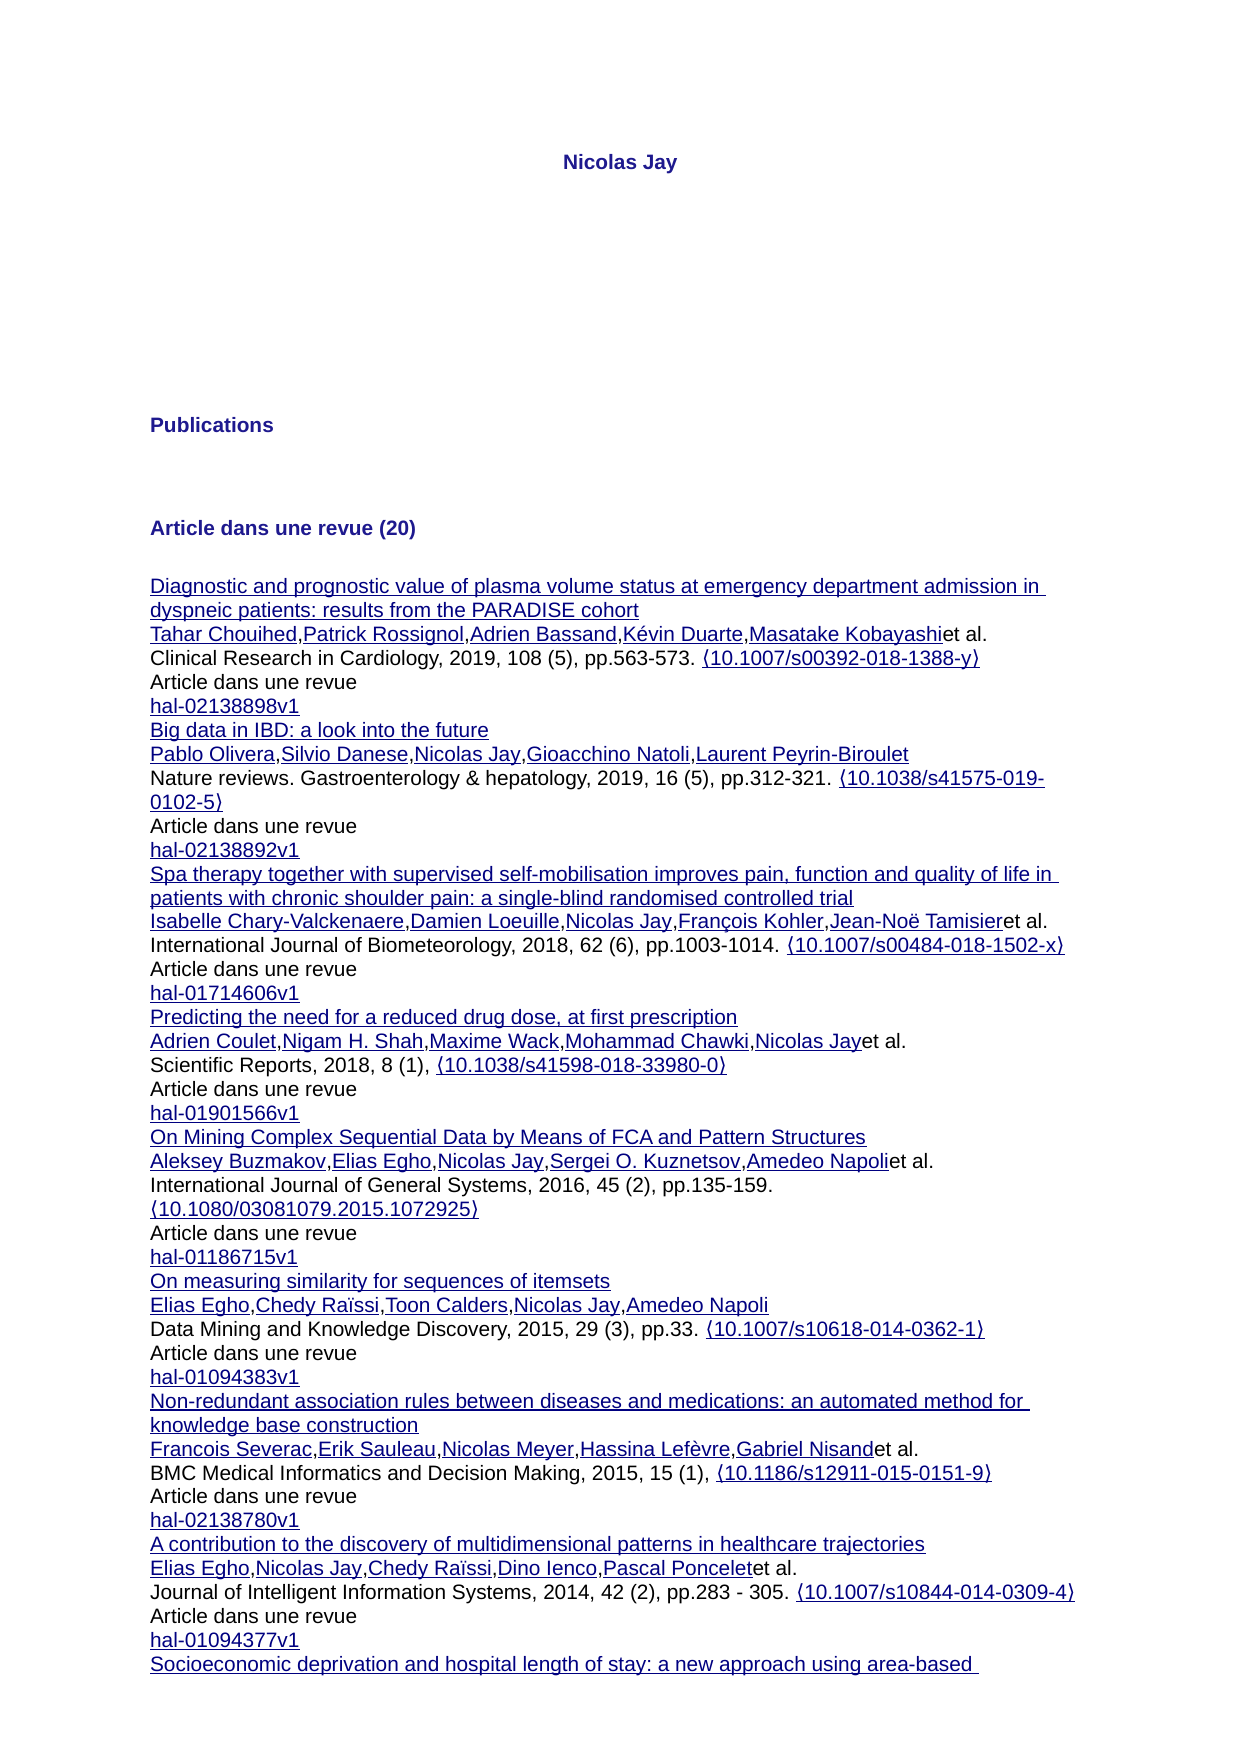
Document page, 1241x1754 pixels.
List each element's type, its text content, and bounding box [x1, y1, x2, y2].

table_cell On Mining Complex Sequential Data by Means of FCA and Pattern Structures Aleksey Buzmakov,Elias Egho,Nicolas Jay,Sergei O. Kuznetsov,Amedeo Napoliet al. International Journal of General Systems, 2016, 45 (2), pp.135-159. ⟨10.1080/03081079.2015.1072925⟩ Article dans une revue hal-01186715v1 [150, 1125, 1090, 1269]
table_cell Predicting the need for a reduced drug dose, at first prescription Adrien Coulet,Nigam H. Shah,Maxime Wack,Mohammad Chawki,Nicolas Jayet al. Scientific Reports, 2018, 8 (1), ⟨10.1038/s41598-018-33980-0⟩ Article dans une revue hal-01901566v1 [150, 1005, 1090, 1125]
table_header Diagnostic and prognostic value of plasma volume status at emergency department admission in dyspneic patients: results from the PARADISE cohort Tahar Chouihed,Patrick Rossignol,Adrien Bassand,Kévin Duarte,Masatake Kobayashiet al. Clinical Research in Cardiology, 2019, 108 (5), pp.563-573. ⟨10.1007/s00392-018-1388-y⟩ Article dans une revue hal-02138898v1 [150, 574, 1090, 718]
subtitle Article dans une revue (20) [150, 516, 1090, 539]
table_cell On measuring similarity for sequences of itemsets Elias Egho,Chedy Raïssi,Toon Calders,Nicolas Jay,Amedeo Napoli Data Mining and Knowledge Discovery, 2015, 29 (3), pp.33. ⟨10.1007/s10618-014-0362-1⟩ Article dans une revue hal-01094383v1 [150, 1269, 1090, 1388]
subtitle Nicolas Jay [150, 150, 1090, 174]
table_cell Big data in IBD: a look into the future Pablo Olivera,Silvio Danese,Nicolas Jay,Gioacchino Natoli,Laurent Peyrin-Biroulet Nature reviews. Gastroenterology & hepatology, 2019, 16 (5), pp.312-321. ⟨10.1038/s41575-019-0102-5⟩ Article dans une revue hal-02138892v1 [150, 718, 1090, 861]
table_cell A contribution to the discovery of multidimensional patterns in healthcare trajectories Elias Egho,Nicolas Jay,Chedy Raïssi,Dino Ienco,Pascal Ponceletet al. Journal of Intelligent Information Systems, 2014, 42 (2), pp.283 - 305. ⟨10.1007/s10844-014-0309-4⟩ Article dans une revue hal-01094377v1 [150, 1532, 1090, 1652]
table_cell Non-redundant association rules between diseases and medications: an automated method for knowledge base construction Francois Severac,Erik Sauleau,Nicolas Meyer,Hassina Lefèvre,Gabriel Nisandet al. BMC Medical Informatics and Decision Making, 2015, 15 (1), ⟨10.1186/s12911-015-0151-9⟩ Article dans une revue hal-02138780v1 [150, 1389, 1090, 1532]
table_cell Socioeconomic deprivation and hospital length of stay: a new approach using area-based [150, 1652, 1090, 1676]
subtitle Publications [150, 412, 1090, 436]
table_cell Spa therapy together with supervised self-mobilisation improves pain, function and quality of life in patients with chronic shoulder pain: a single-blind randomised controlled trial Isabelle Chary-Valckenaere,Damien Loeuille,Nicolas Jay,François Kohler,Jean-Noë Tamisieret al. International Journal of Biometeorology, 2018, 62 (6), pp.1003-1014. ⟨10.1007/s00484-018-1502-x⟩ Article dans une revue hal-01714606v1 [150, 861, 1090, 1005]
